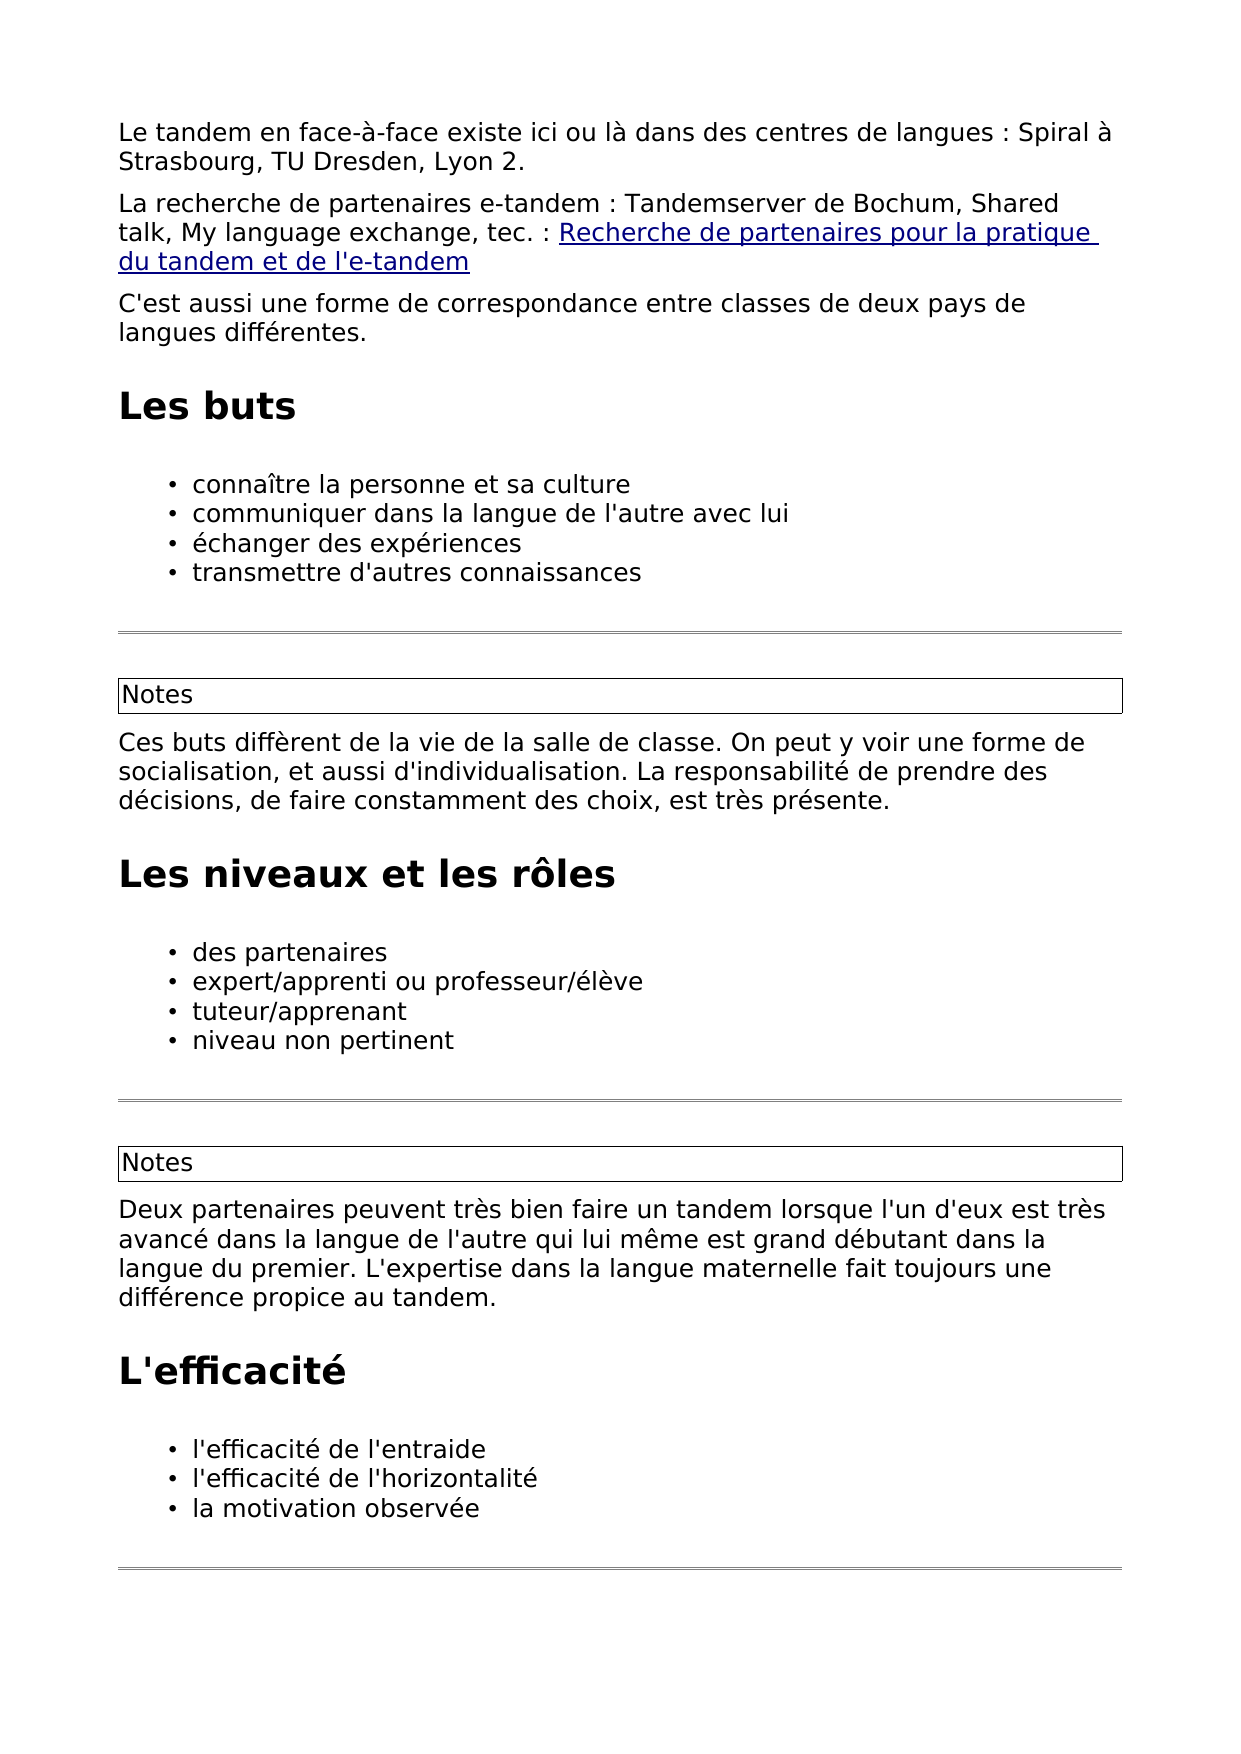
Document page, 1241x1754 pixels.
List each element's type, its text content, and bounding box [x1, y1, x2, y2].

list tuteur/apprenant [177, 997, 1122, 1026]
text Deux partenaires peuvent très bien faire un tandem lorsque l'un d'eux est très avancé dans la langue de l'autre qui lui même est grand débutant dans la langue du premier. L'expertise dans la langue maternelle fait toujours une différence propice au tandem. [118, 1196, 1122, 1312]
text La recherche de partenaires e-tandem : Tandemserver de Bochum, Shared talk, My language exchange, tec. : Recherche de partenaires pour la pratique du tandem et de l'e-tandem [118, 189, 1122, 276]
list l'efficacité de l'horizontalité [177, 1464, 1122, 1494]
subtitle L'efficacité [118, 1350, 1122, 1393]
list la motivation observée [177, 1494, 1122, 1523]
table_header Notes [119, 679, 1122, 713]
list expert/apprenti ou professeur/élève [177, 967, 1122, 997]
list échanger des expériences [177, 529, 1122, 558]
text C'est aussi une forme de correspondance entre classes de deux pays de langues différentes. [118, 289, 1122, 347]
list communiquer dans la langue de l'autre avec lui [177, 499, 1122, 529]
subtitle Les niveaux et les rôles [118, 853, 1122, 896]
subtitle Les buts [118, 385, 1122, 428]
list transmettre d'autres connaissances [177, 558, 1122, 587]
text Le tandem en face-à-face existe ici ou là dans des centres de langues : Spiral à Strasbourg, TU Dresden, Lyon 2. [118, 118, 1122, 176]
list niveau non pertinent [177, 1026, 1122, 1055]
text Ces buts diffèrent de la vie de la salle de classe. On peut y voir une forme de socialisation, et aussi d'individualisation. La responsabilité de prendre des décisions, de faire constamment des choix, est très présente. [118, 728, 1122, 815]
table_header Notes [119, 1147, 1122, 1181]
list des partenaires [177, 938, 1122, 967]
list l'efficacité de l'entraide [177, 1435, 1122, 1464]
list connaître la personne et sa culture [177, 470, 1122, 499]
